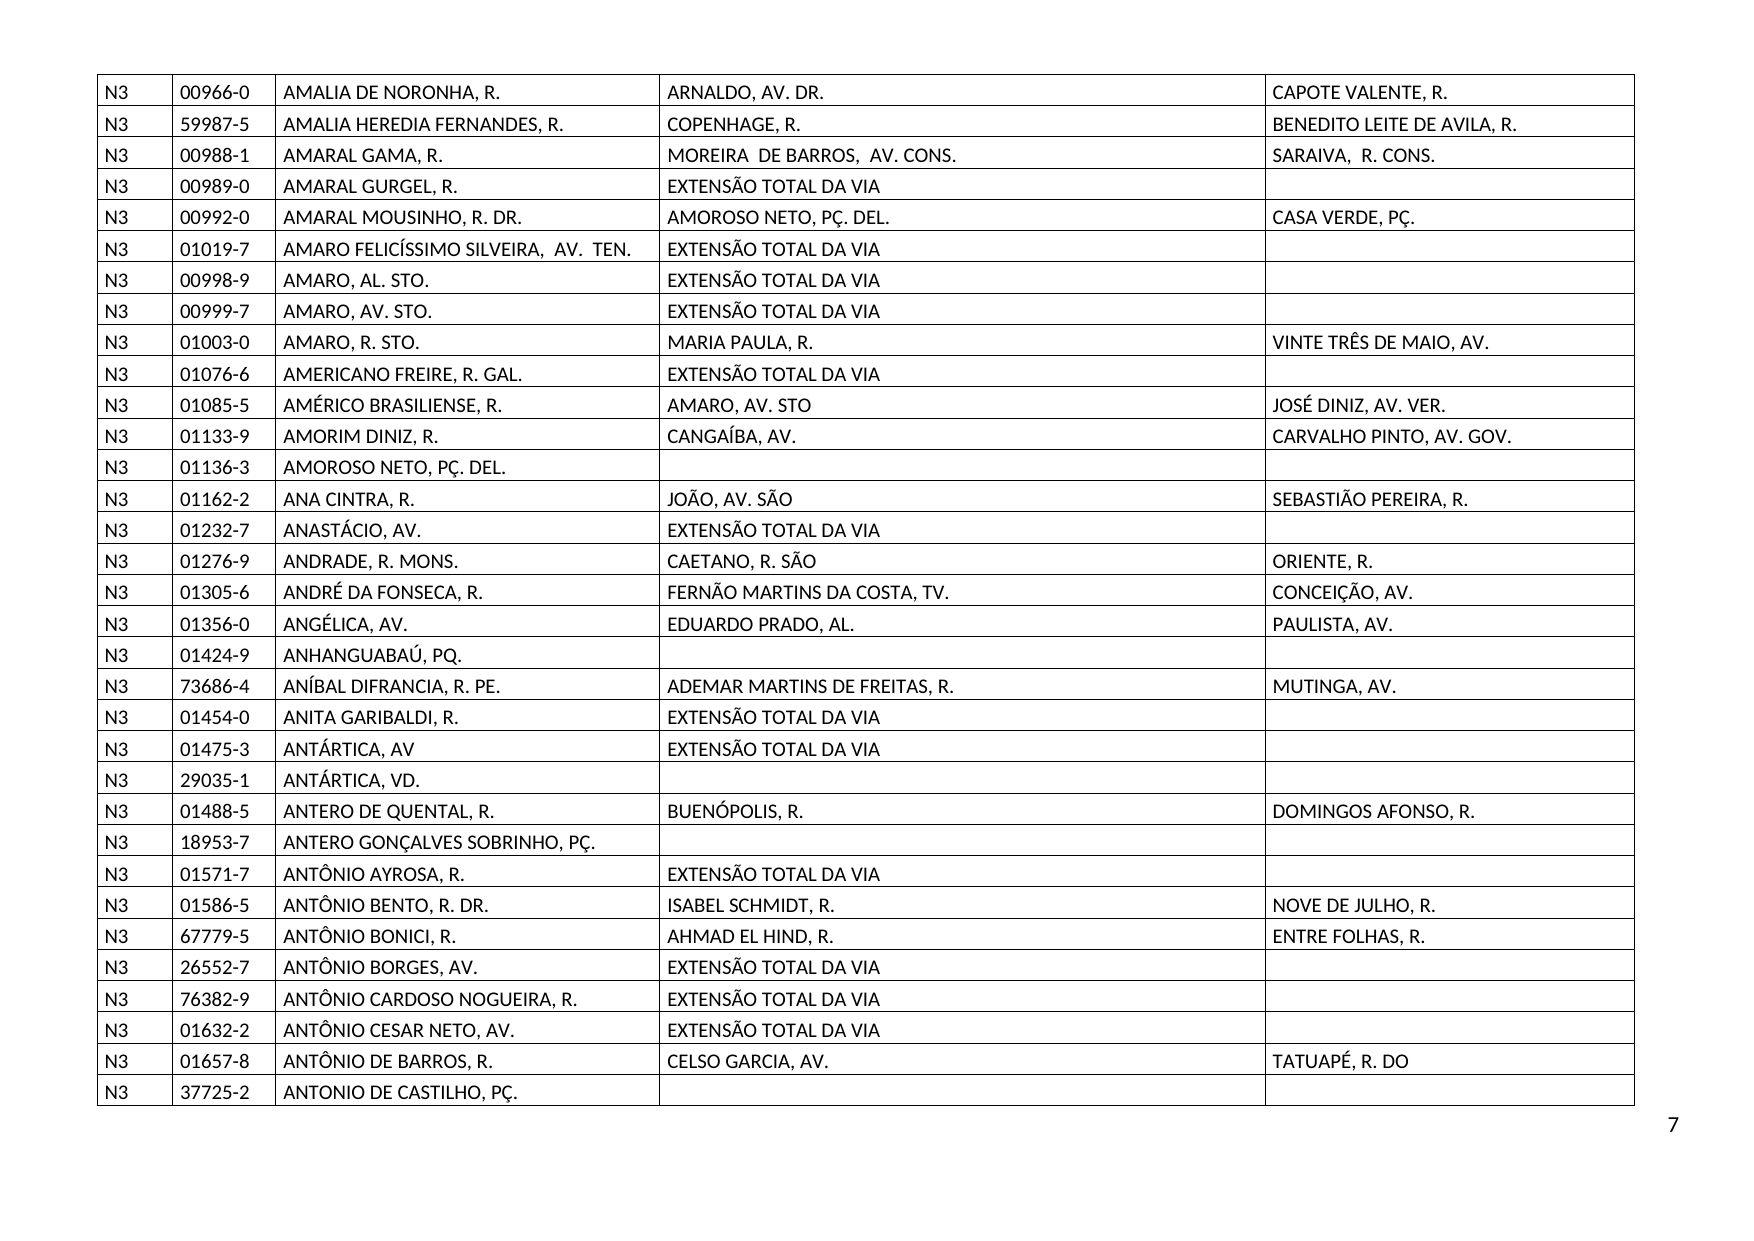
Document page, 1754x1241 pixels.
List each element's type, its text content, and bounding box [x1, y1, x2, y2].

table_cell ARNALDO, AV. DR. [660, 75, 1265, 105]
table_cell [1266, 950, 1634, 980]
table_cell AMARAL MOUSINHO, R. DR. [276, 200, 659, 230]
table_cell 01356-0 [173, 606, 275, 636]
table_cell [1266, 356, 1634, 386]
table_cell AMARAL GAMA, R. [276, 137, 659, 167]
table_cell [1266, 637, 1634, 667]
table_cell ANTONIO DE CASTILHO, PÇ. [276, 1075, 659, 1105]
table_cell EXTENSÃO TOTAL DA VIA [660, 950, 1265, 980]
table_cell 00988-1 [173, 137, 275, 167]
table_cell 01488-5 [173, 794, 275, 824]
table_cell ANDRADE, R. MONS. [276, 544, 659, 574]
table_cell 01162-2 [173, 481, 275, 511]
table_cell N3 [98, 637, 172, 667]
table_cell 01475-3 [173, 731, 275, 761]
table_cell BENEDITO LEITE DE AVILA, R. [1266, 106, 1634, 136]
table_cell [660, 1075, 1265, 1105]
table_cell EXTENSÃO TOTAL DA VIA [660, 731, 1265, 761]
table_cell 00992-0 [173, 200, 275, 230]
table_cell [1266, 450, 1634, 480]
table_cell EXTENSÃO TOTAL DA VIA [660, 169, 1265, 199]
table_cell N3 [98, 1044, 172, 1074]
table_cell N3 [98, 762, 172, 792]
table_cell COPENHAGE, R. [660, 106, 1265, 136]
table_cell N3 [98, 887, 172, 917]
table_cell VINTE TRÊS DE MAIO, AV. [1266, 325, 1634, 355]
table_cell [660, 825, 1265, 855]
table_cell N3 [98, 262, 172, 292]
table_cell [1266, 731, 1634, 761]
table_cell AMARO FELICÍSSIMO SILVEIRA, AV. TEN. [276, 231, 659, 261]
table_cell N3 [98, 200, 172, 230]
table_cell MARIA PAULA, R. [660, 325, 1265, 355]
table_cell NOVE DE JULHO, R. [1266, 887, 1634, 917]
table_cell AMALIA DE NORONHA, R. [276, 75, 659, 105]
table_cell N3 [98, 794, 172, 824]
table_cell ENTRE FOLHAS, R. [1266, 919, 1634, 949]
table_cell 67779-5 [173, 919, 275, 949]
table_cell N3 [98, 575, 172, 605]
table_cell ANGÉLICA, AV. [276, 606, 659, 636]
table_cell N3 [98, 669, 172, 699]
table_cell [1266, 981, 1634, 1011]
table_cell ANDRÉ DA FONSECA, R. [276, 575, 659, 605]
table_cell DOMINGOS AFONSO, R. [1266, 794, 1634, 824]
table_cell ANTÔNIO BORGES, AV. [276, 950, 659, 980]
table_cell ANA CINTRA, R. [276, 481, 659, 511]
table_cell N3 [98, 512, 172, 542]
table_cell ANTÔNIO DE BARROS, R. [276, 1044, 659, 1074]
table_cell N3 [98, 419, 172, 449]
table_cell 01019-7 [173, 231, 275, 261]
table_cell [1266, 294, 1634, 324]
table_cell 00998-9 [173, 262, 275, 292]
table_cell [1266, 1075, 1634, 1105]
table_cell [1266, 700, 1634, 730]
table_cell [1266, 231, 1634, 261]
table_cell CELSO GARCIA, AV. [660, 1044, 1265, 1074]
table_cell EXTENSÃO TOTAL DA VIA [660, 294, 1265, 324]
table_cell N3 [98, 106, 172, 136]
table_cell MOREIRA DE BARROS, AV. CONS. [660, 137, 1265, 167]
table_cell 18953-7 [173, 825, 275, 855]
table_cell 00989-0 [173, 169, 275, 199]
table_cell N3 [98, 981, 172, 1011]
table_cell AMARO, AL. STO. [276, 262, 659, 292]
table_cell 01003-0 [173, 325, 275, 355]
table_cell ADEMAR MARTINS DE FREITAS, R. [660, 669, 1265, 699]
table_cell 01305-6 [173, 575, 275, 605]
table_cell ANTÔNIO CESAR NETO, AV. [276, 1012, 659, 1042]
table_cell ANTERO DE QUENTAL, R. [276, 794, 659, 824]
table_cell N3 [98, 231, 172, 261]
table_cell N3 [98, 825, 172, 855]
table_cell 00999-7 [173, 294, 275, 324]
table_cell N3 [98, 294, 172, 324]
table_cell CARVALHO PINTO, AV. GOV. [1266, 419, 1634, 449]
table_cell ANTÔNIO BONICI, R. [276, 919, 659, 949]
table_cell EXTENSÃO TOTAL DA VIA [660, 981, 1265, 1011]
table_cell EXTENSÃO TOTAL DA VIA [660, 262, 1265, 292]
table_cell N3 [98, 700, 172, 730]
table_cell [1266, 825, 1634, 855]
table_cell N3 [98, 169, 172, 199]
table_cell EXTENSÃO TOTAL DA VIA [660, 856, 1265, 886]
table_cell [1266, 1012, 1634, 1042]
table_cell EXTENSÃO TOTAL DA VIA [660, 1012, 1265, 1042]
table_cell N3 [98, 450, 172, 480]
table_cell ISABEL SCHMIDT, R. [660, 887, 1265, 917]
table_cell 01454-0 [173, 700, 275, 730]
table_cell AMALIA HEREDIA FERNANDES, R. [276, 106, 659, 136]
table_cell CAPOTE VALENTE, R. [1266, 75, 1634, 105]
table_cell 37725-2 [173, 1075, 275, 1105]
table_cell N3 [98, 919, 172, 949]
table_cell 01136-3 [173, 450, 275, 480]
table_cell N3 [98, 1075, 172, 1105]
table_cell [660, 450, 1265, 480]
table_cell ANÍBAL DIFRANCIA, R. PE. [276, 669, 659, 699]
table_cell N3 [98, 950, 172, 980]
table_cell EDUARDO PRADO, AL. [660, 606, 1265, 636]
table_cell ANTÔNIO BENTO, R. DR. [276, 887, 659, 917]
table_cell N3 [98, 606, 172, 636]
table_cell AMARO, AV. STO. [276, 294, 659, 324]
table_cell AMARO, AV. STO [660, 387, 1265, 417]
table_cell N3 [98, 75, 172, 105]
table_cell 01276-9 [173, 544, 275, 574]
table_cell N3 [98, 137, 172, 167]
table_cell 76382-9 [173, 981, 275, 1011]
table_cell 73686-4 [173, 669, 275, 699]
table_cell JOSÉ DINIZ, AV. VER. [1266, 387, 1634, 417]
table_cell JOÃO, AV. SÃO [660, 481, 1265, 511]
table_cell N3 [98, 731, 172, 761]
table_cell FERNÃO MARTINS DA COSTA, TV. [660, 575, 1265, 605]
table_cell TATUAPÉ, R. DO [1266, 1044, 1634, 1074]
table_cell 01085-5 [173, 387, 275, 417]
table_cell CONCEIÇÃO, AV. [1266, 575, 1634, 605]
table_cell CAETANO, R. SÃO [660, 544, 1265, 574]
table_cell 01571-7 [173, 856, 275, 886]
table_cell ANHANGUABAÚ, PQ. [276, 637, 659, 667]
table_cell [660, 637, 1265, 667]
table_cell [1266, 169, 1634, 199]
table_cell CASA VERDE, PÇ. [1266, 200, 1634, 230]
table_cell AMOROSO NETO, PÇ. DEL. [660, 200, 1265, 230]
table_cell ANTÔNIO AYROSA, R. [276, 856, 659, 886]
table_cell ORIENTE, R. [1266, 544, 1634, 574]
table_cell 01632-2 [173, 1012, 275, 1042]
table_cell EXTENSÃO TOTAL DA VIA [660, 356, 1265, 386]
table_cell 29035-1 [173, 762, 275, 792]
table_cell ANTÁRTICA, AV [276, 731, 659, 761]
table_cell CANGAÍBA, AV. [660, 419, 1265, 449]
table_cell SARAIVA, R. CONS. [1266, 137, 1634, 167]
table_cell [1266, 262, 1634, 292]
table_cell AMERICANO FREIRE, R. GAL. [276, 356, 659, 386]
table_cell N3 [98, 481, 172, 511]
table_cell [1266, 762, 1634, 792]
table_cell ANTÔNIO CARDOSO NOGUEIRA, R. [276, 981, 659, 1011]
table_cell ANITA GARIBALDI, R. [276, 700, 659, 730]
table_cell AMARO, R. STO. [276, 325, 659, 355]
table_cell 01076-6 [173, 356, 275, 386]
table_cell N3 [98, 1012, 172, 1042]
table_cell 01133-9 [173, 419, 275, 449]
table_cell AMOROSO NETO, PÇ. DEL. [276, 450, 659, 480]
table_cell [660, 762, 1265, 792]
table_cell N3 [98, 856, 172, 886]
table_cell PAULISTA, AV. [1266, 606, 1634, 636]
table_cell ANTERO GONÇALVES SOBRINHO, PÇ. [276, 825, 659, 855]
table_cell N3 [98, 544, 172, 574]
table_cell 01657-8 [173, 1044, 275, 1074]
table_cell BUENÓPOLIS, R. [660, 794, 1265, 824]
table_cell 00966-0 [173, 75, 275, 105]
table_cell SEBASTIÃO PEREIRA, R. [1266, 481, 1634, 511]
table_cell 01586-5 [173, 887, 275, 917]
table_cell N3 [98, 387, 172, 417]
table_cell ANTÁRTICA, VD. [276, 762, 659, 792]
table_cell AHMAD EL HIND, R. [660, 919, 1265, 949]
table_cell 01424-9 [173, 637, 275, 667]
table_cell N3 [98, 356, 172, 386]
table_cell AMORIM DINIZ, R. [276, 419, 659, 449]
table_cell AMÉRICO BRASILIENSE, R. [276, 387, 659, 417]
table_cell MUTINGA, AV. [1266, 669, 1634, 699]
table_cell AMARAL GURGEL, R. [276, 169, 659, 199]
table_cell 26552-7 [173, 950, 275, 980]
table_cell N3 [98, 325, 172, 355]
table_cell EXTENSÃO TOTAL DA VIA [660, 700, 1265, 730]
table_cell EXTENSÃO TOTAL DA VIA [660, 231, 1265, 261]
table_cell ANASTÁCIO, AV. [276, 512, 659, 542]
table_cell [1266, 512, 1634, 542]
table_cell EXTENSÃO TOTAL DA VIA [660, 512, 1265, 542]
table_cell 01232-7 [173, 512, 275, 542]
table_cell 59987-5 [173, 106, 275, 136]
table_cell [1266, 856, 1634, 886]
